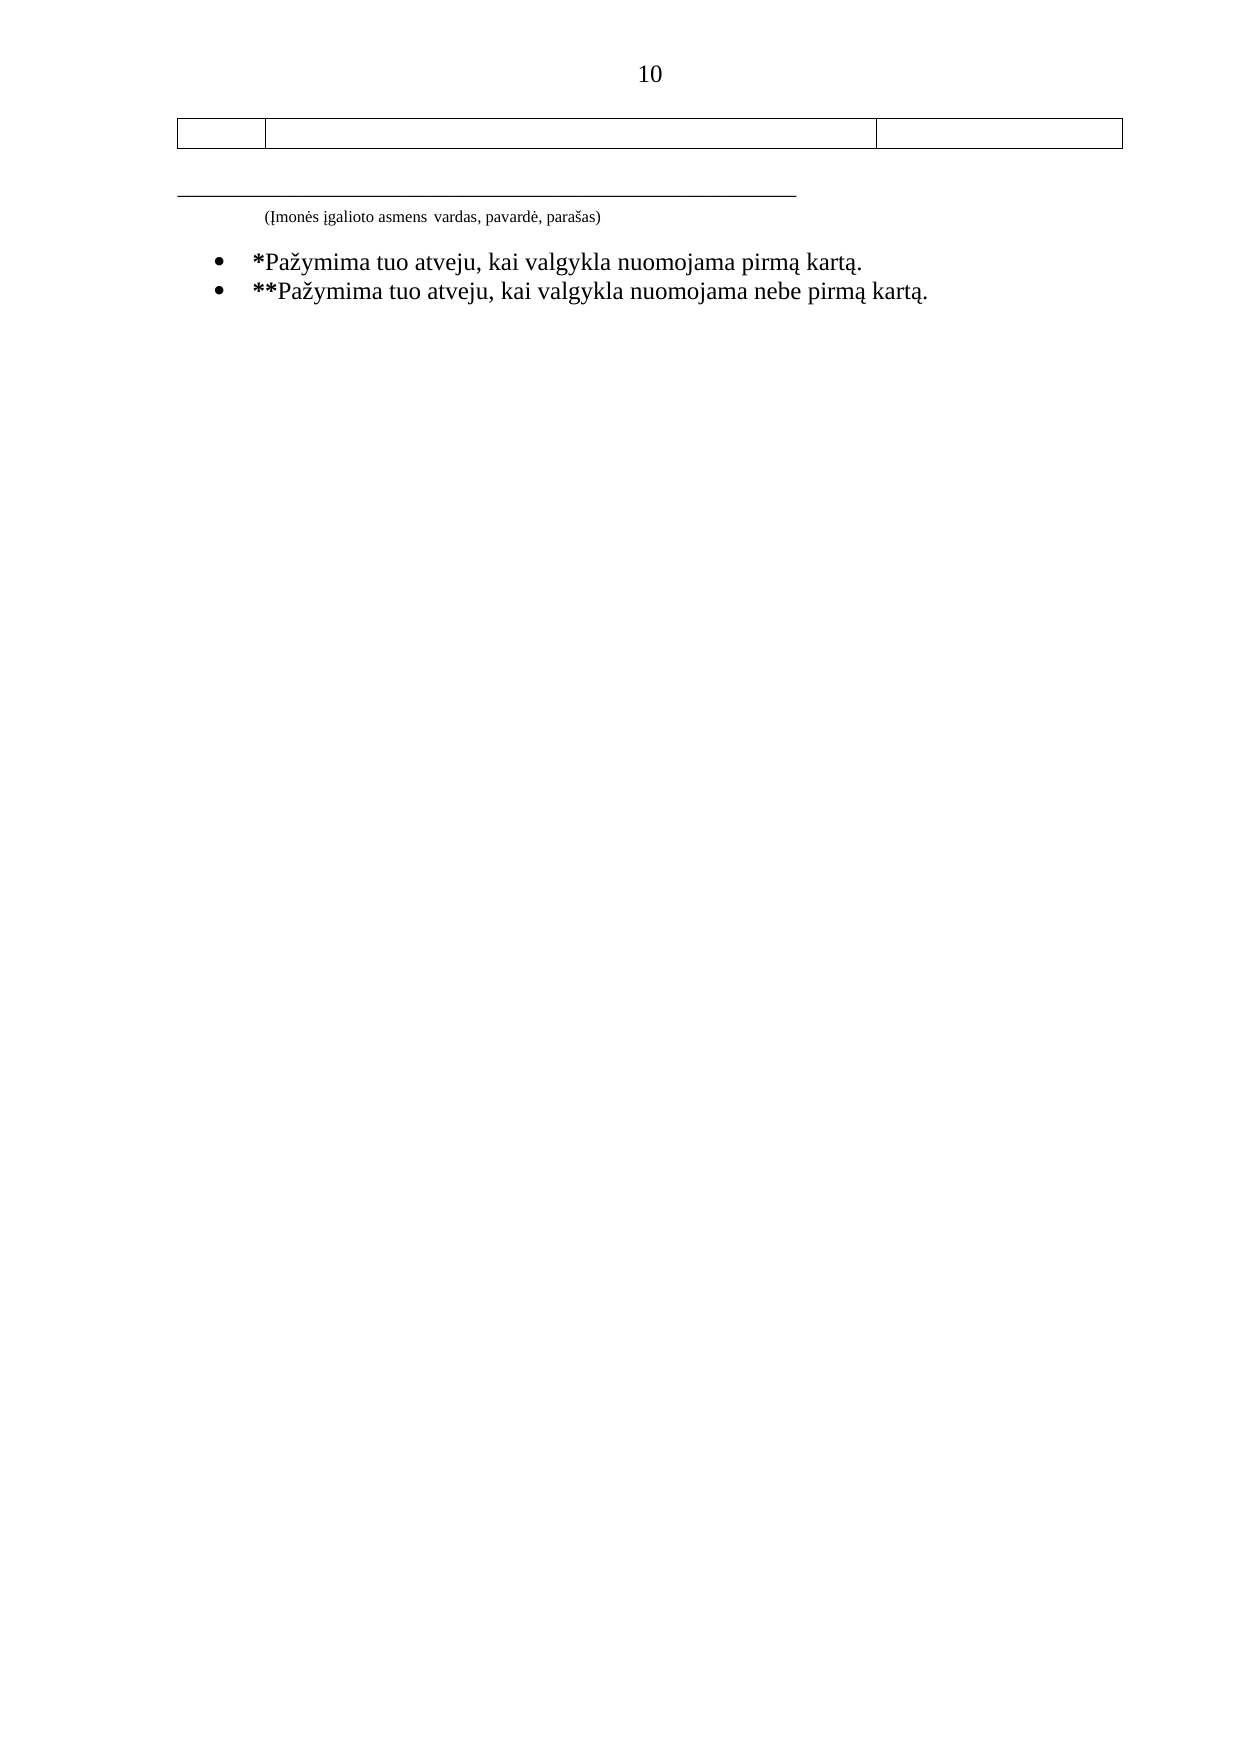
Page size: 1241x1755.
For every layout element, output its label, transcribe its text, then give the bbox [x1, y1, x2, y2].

table_cell [178, 119, 265, 148]
table_cell [877, 119, 1122, 148]
text  *Pažymima tuo atveju, kai valgykla nuomojama pirmą kartą. [215, 247, 1122, 276]
text  **Pažymima tuo atveju, kai valgykla nuomojama nebe pirmą kartą. [215, 276, 1122, 305]
table_cell [266, 119, 876, 148]
text ______________________________________________________ [177, 173, 1122, 199]
text (Įmonės įgalioto asmens vardas, pavardė, parašas) [177, 199, 1122, 228]
